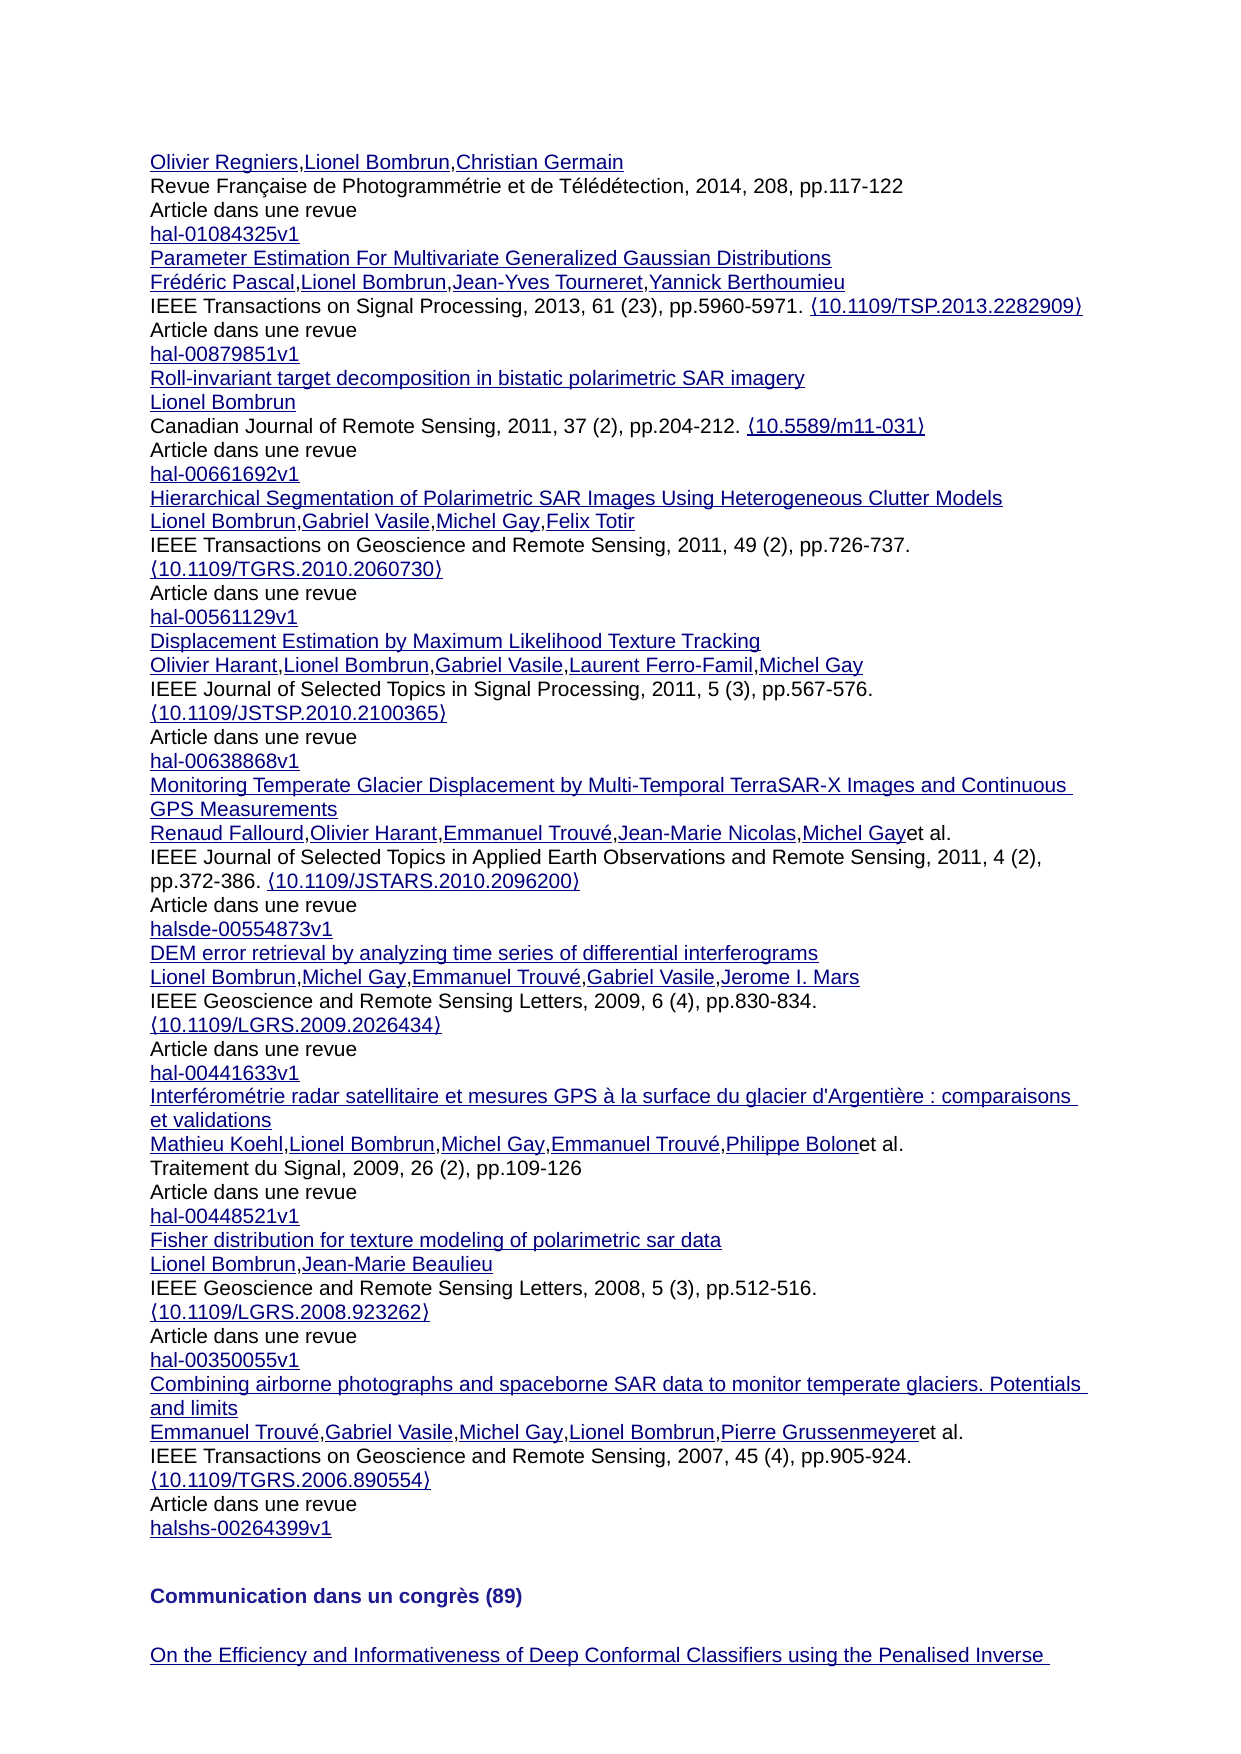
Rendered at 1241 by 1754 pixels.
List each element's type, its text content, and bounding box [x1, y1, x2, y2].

table_cell Roll-invariant target decomposition in bistatic polarimetric SAR imagery Lionel Bombrun Canadian Journal of Remote Sensing, 2011, 37 (2), pp.204-212. ⟨10.5589/m11-031⟩ Article dans une revue hal-00661692v1 [150, 366, 1090, 485]
table_cell Parameter Estimation For Multivariate Generalized Gaussian Distributions Frédéric Pascal,Lionel Bombrun,Jean-Yves Tourneret,Yannick Berthoumieu IEEE Transactions on Signal Processing, 2013, 61 (23), pp.5960-5971. ⟨10.1109/TSP.2013.2282909⟩ Article dans une revue hal-00879851v1 [150, 246, 1090, 366]
table_cell Olivier Regniers,Lionel Bombrun,Christian Germain Revue Française de Photogrammétrie et de Télédétection, 2014, 208, pp.117-122 Article dans une revue hal-01084325v1 [150, 150, 1090, 246]
table_cell Fisher distribution for texture modeling of polarimetric sar data Lionel Bombrun,Jean-Marie Beaulieu IEEE Geoscience and Remote Sensing Letters, 2008, 5 (3), pp.512-516. ⟨10.1109/LGRS.2008.923262⟩ Article dans une revue hal-00350055v1 [150, 1228, 1090, 1372]
table_cell Monitoring Temperate Glacier Displacement by Multi-Temporal TerraSAR-X Images and Continuous GPS Measurements Renaud Fallourd,Olivier Harant,Emmanuel Trouvé,Jean-Marie Nicolas,Michel Gayet al. IEEE Journal of Selected Topics in Applied Earth Observations and Remote Sensing, 2011, 4 (2), pp.372-386. ⟨10.1109/JSTARS.2010.2096200⟩ Article dans une revue halsde-00554873v1 [150, 773, 1090, 941]
table_cell DEM error retrieval by analyzing time series of differential interferograms Lionel Bombrun,Michel Gay,Emmanuel Trouvé,Gabriel Vasile,Jerome I. Mars IEEE Geoscience and Remote Sensing Letters, 2009, 6 (4), pp.830-834. ⟨10.1109/LGRS.2009.2026434⟩ Article dans une revue hal-00441633v1 [150, 941, 1090, 1084]
table_cell Combining airborne photographs and spaceborne SAR data to monitor temperate glaciers. Potentials and limits Emmanuel Trouvé,Gabriel Vasile,Michel Gay,Lionel Bombrun,Pierre Grussenmeyeret al. IEEE Transactions on Geoscience and Remote Sensing, 2007, 45 (4), pp.905-924. ⟨10.1109/TGRS.2006.890554⟩ Article dans une revue halshs-00264399v1 [150, 1372, 1090, 1539]
table_cell Interférométrie radar satellitaire et mesures GPS à la surface du glacier d'Argentière : comparaisons et validations Mathieu Koehl,Lionel Bombrun,Michel Gay,Emmanuel Trouvé,Philippe Bolonet al. Traitement du Signal, 2009, 26 (2), pp.109-126 Article dans une revue hal-00448521v1 [150, 1084, 1090, 1228]
table_cell Displacement Estimation by Maximum Likelihood Texture Tracking Olivier Harant,Lionel Bombrun,Gabriel Vasile,Laurent Ferro-Famil,Michel Gay IEEE Journal of Selected Topics in Signal Processing, 2011, 5 (3), pp.567-576. ⟨10.1109/JSTSP.2010.2100365⟩ Article dans une revue hal-00638868v1 [150, 629, 1090, 773]
subtitle Communication dans un congrès (89) [150, 1584, 1090, 1608]
table_header On the Efficiency and Informativeness of Deep Conformal Classifiers using the Penalised Inverse [150, 1643, 1090, 1667]
table_cell Hierarchical Segmentation of Polarimetric SAR Images Using Heterogeneous Clutter Models Lionel Bombrun,Gabriel Vasile,Michel Gay,Felix Totir IEEE Transactions on Geoscience and Remote Sensing, 2011, 49 (2), pp.726-737. ⟨10.1109/TGRS.2010.2060730⟩ Article dans une revue hal-00561129v1 [150, 485, 1090, 629]
